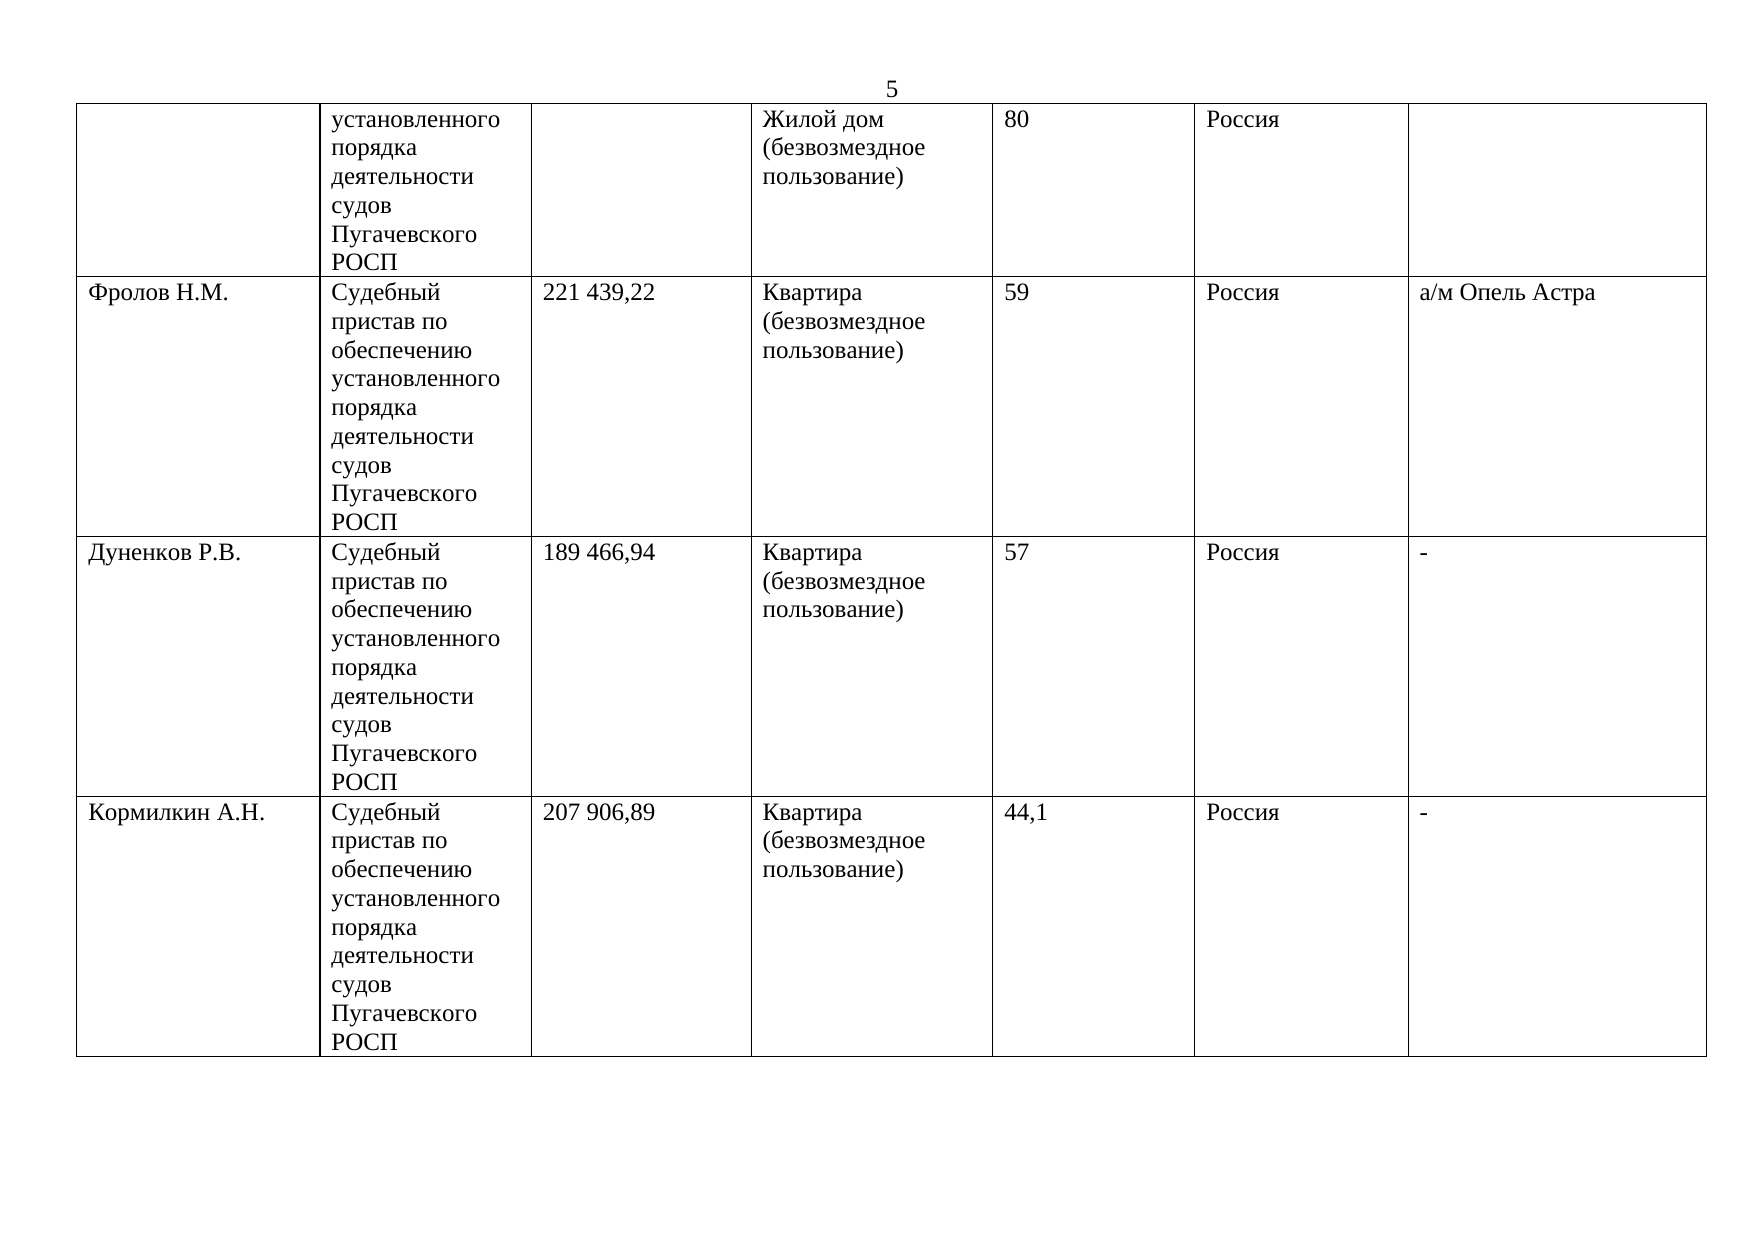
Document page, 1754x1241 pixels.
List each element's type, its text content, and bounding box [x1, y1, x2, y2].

table_cell Судебный пристав по обеспечению установленного порядка деятельности судов Пугачевского РОСП [321, 537, 531, 796]
table_cell Квартира (безвозмездное пользование) [752, 537, 992, 796]
table_cell Россия [1195, 537, 1408, 796]
table_cell - [1409, 797, 1706, 1056]
table_cell Кормилкин А.Н. [77, 797, 319, 1056]
table_cell Квартира (безвозмездное пользование) [752, 277, 992, 536]
table_cell [532, 104, 751, 276]
table_cell 44,1 [993, 797, 1194, 1056]
table_cell 57 [993, 537, 1194, 796]
table_cell - [1409, 537, 1706, 796]
table_cell установленного порядка деятельности судов Пугачевского РОСП [321, 104, 531, 276]
table_cell Россия [1195, 277, 1408, 536]
table_cell 189 466,94 [532, 537, 751, 796]
table_cell Дуненков Р.В. [77, 537, 319, 796]
table_cell 59 [993, 277, 1194, 536]
table_cell 80 [993, 104, 1194, 276]
table_cell Судебный пристав по обеспечению установленного порядка деятельности судов Пугачевского РОСП [321, 797, 531, 1056]
table_cell Россия [1195, 797, 1408, 1056]
table_cell Квартира (безвозмездное пользование) [752, 797, 992, 1056]
table_cell [1409, 104, 1706, 276]
table_cell 207 906,89 [532, 797, 751, 1056]
table_cell 221 439,22 [532, 277, 751, 536]
table_cell Россия [1195, 104, 1408, 276]
table_cell [77, 104, 319, 276]
table_cell Жилой дом (безвозмездное пользование) [752, 104, 992, 276]
table_cell Судебный пристав по обеспечению установленного порядка деятельности судов Пугачевского РОСП [321, 277, 531, 536]
table_cell Фролов Н.М. [77, 277, 319, 536]
table_cell а/м Опель Астра [1409, 277, 1706, 536]
